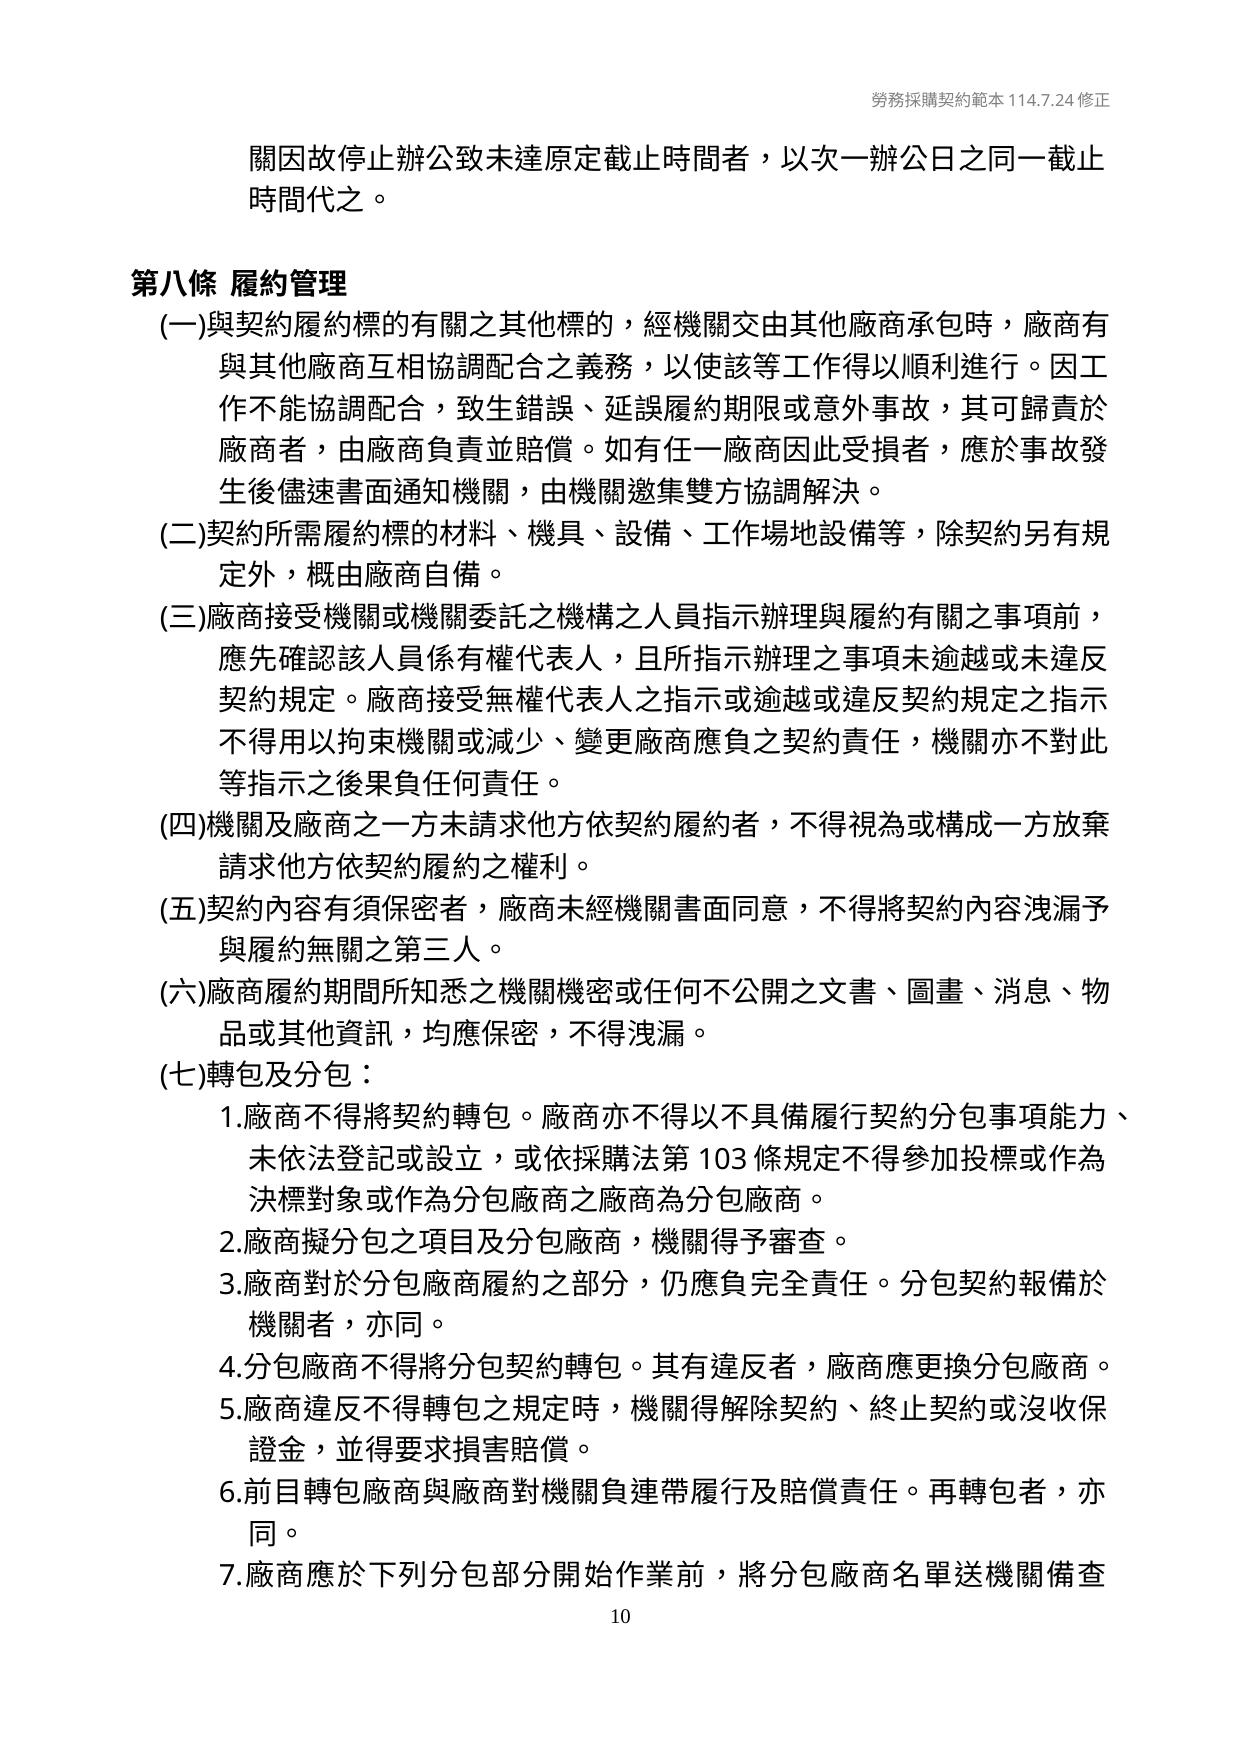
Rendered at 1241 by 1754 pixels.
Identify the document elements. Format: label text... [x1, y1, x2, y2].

text (三)廠商接受機關或機關委託之機構之人員指示辦理與履約有關之事項前，應先確認該人員係有權代表人，且所指示辦理之事項未逾越或未違反契約規定。廠商接受無權代表人之指示或逾越或違反契約規定之指示，不得用以拘束機關或減少、變更廠商應負之契約責任，機關亦不對此等指示之後果負任何責任。 [159, 594, 1110, 802]
text 關因故停止辦公致未達原定截止時間者，以次一辦公日之同一截止時間代之。 [218, 136, 1108, 219]
text 3.廠商對於分包廠商履約之部分，仍應負完全責任。分包契約報備於機關者，亦同。 [218, 1261, 1108, 1344]
text (一)與契約履約標的有關之其他標的，經機關交由其他廠商承包時，廠商有與其他廠商互相協調配合之義務，以使該等工作得以順利進行。因工作不能協調配合，致生錯誤、延誤履約期限或意外事故，其可歸責於廠商者，由廠商負責並賠償。如有任一廠商因此受損者，應於事故發生後儘速書面通知機關，由機關邀集雙方協調解決。 [159, 302, 1110, 511]
text (四)機關及廠商之一方未請求他方依契約履約者，不得視為或構成一方放棄請求他方依契約履約之權利。 [159, 802, 1110, 886]
text (七)轉包及分包： [159, 1052, 1110, 1094]
text (六)廠商履約期間所知悉之機關機密或任何不公開之文書、圖畫、消息、物品或其他資訊，均應保密，不得洩漏。 [159, 969, 1110, 1052]
text (五)契約內容有須保密者，廠商未經機關書面同意，不得將契約內容洩漏予與履約無關之第三人。 [159, 886, 1110, 969]
text 6.前目轉包廠商與廠商對機關負連帶履行及賠償責任。再轉包者，亦同。 [218, 1469, 1108, 1552]
text 7.廠商應於下列分包部分開始作業前，將分包廠商名單送機關備查 [218, 1552, 1108, 1594]
text 第八條 履約管理 [130, 261, 1110, 302]
text (二)契約所需履約標的材料、機具、設備、工作場地設備等，除契約另有規定外，概由廠商自備。 [159, 511, 1110, 594]
text 2.廠商擬分包之項目及分包廠商，機關得予審查。 [218, 1219, 1108, 1261]
text 4.分包廠商不得將分包契約轉包。其有違反者，廠商應更換分包廠商。 [218, 1344, 1108, 1386]
text 1.廠商不得將契約轉包。廠商亦不得以不具備履行契約分包事項能力、未依法登記或設立，或依採購法第103條規定不得參加投標或作為決標對象或作為分包廠商之廠商為分包廠商。 [218, 1094, 1108, 1219]
text 5.廠商違反不得轉包之規定時，機關得解除契約、終止契約或沒收保證金，並得要求損害賠償。 [218, 1386, 1108, 1469]
